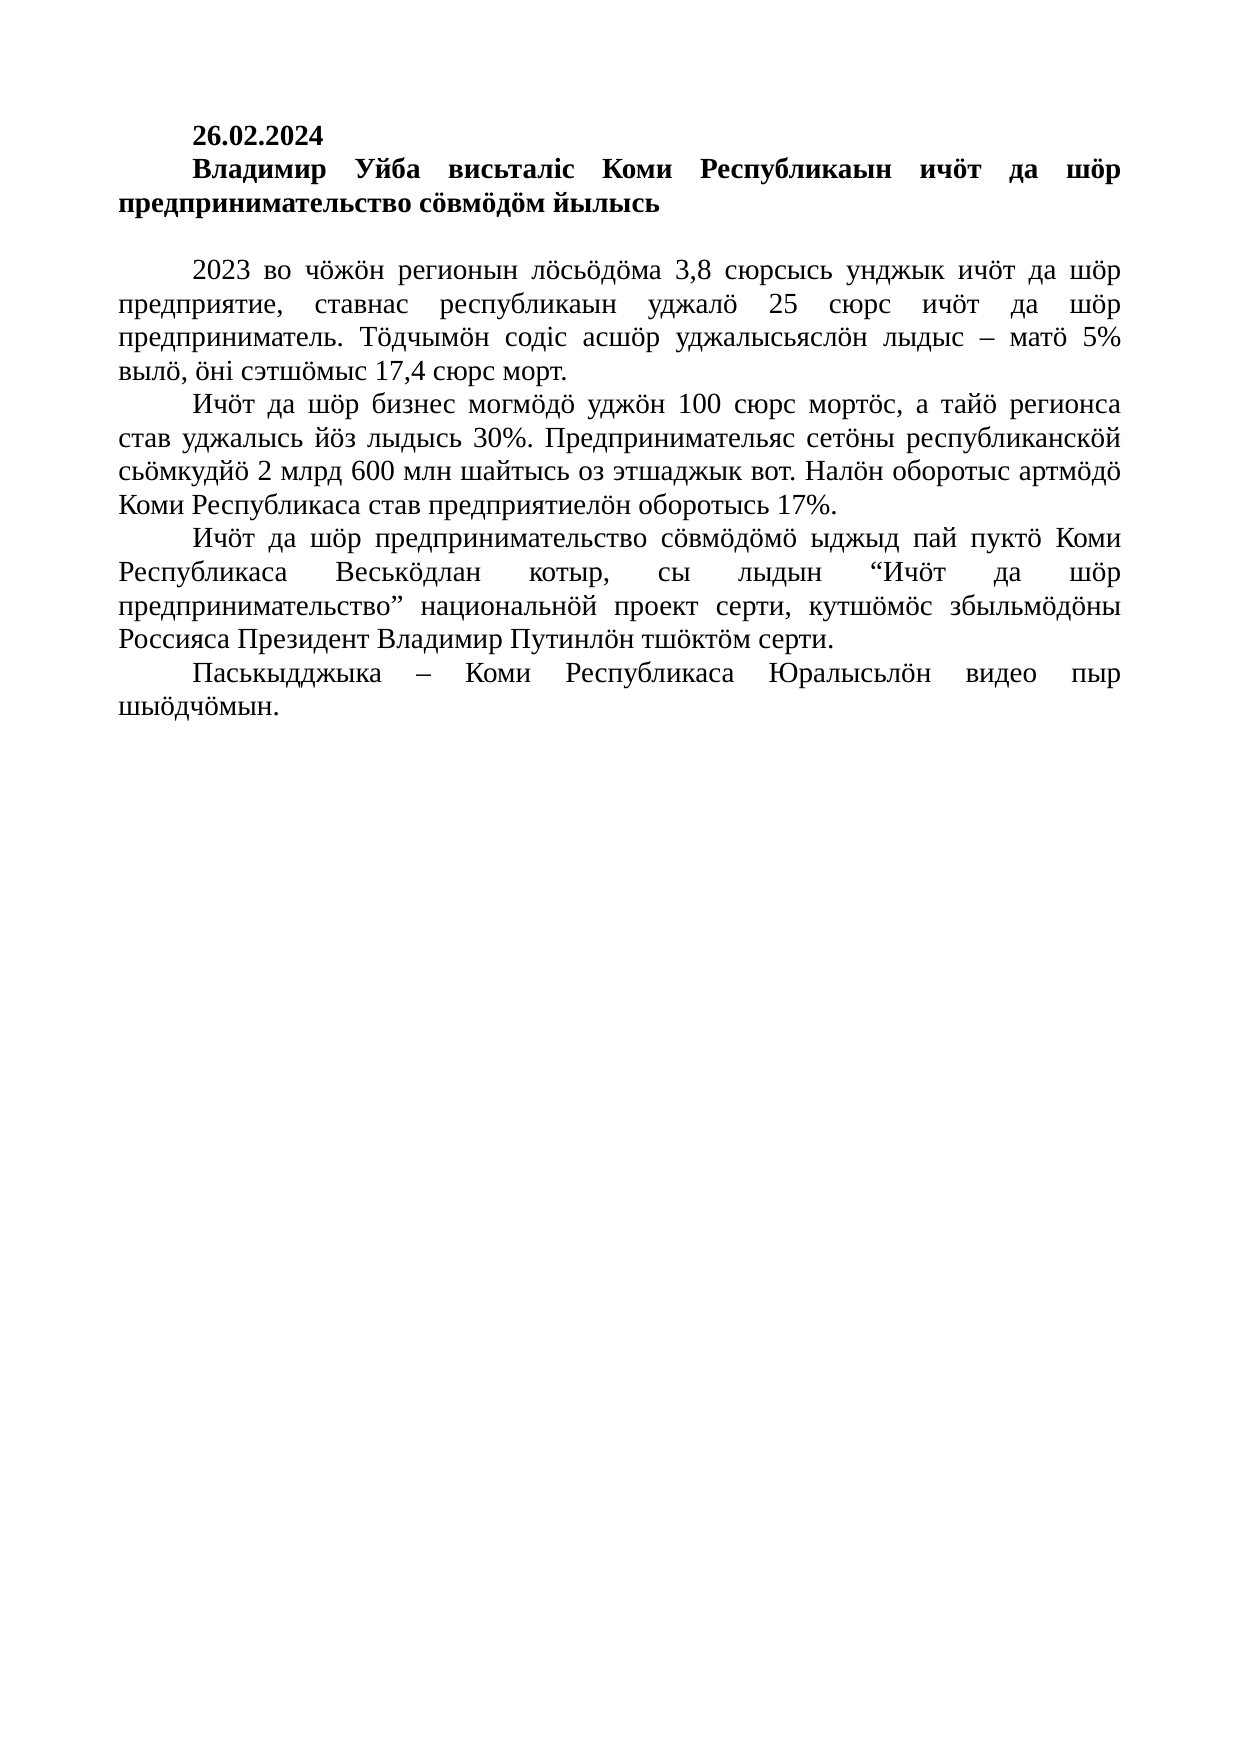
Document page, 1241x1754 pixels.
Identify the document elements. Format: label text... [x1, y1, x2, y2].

text Ичӧт да шӧр бизнес могмӧдӧ уджӧн 100 сюрс мортӧс, а тайӧ регионса став уджалысь йӧз лыдысь 30%. Предпринимательяс сетӧны республиканскӧй сьӧмкудйӧ 2 млрд 600 млн шайтысь оз этшаджык вот. Налӧн оборотыс артмӧдӧ Коми Республикаса став предприятиелӧн оборотысь 17%. [118, 386, 1122, 521]
text Ичӧт да шӧр предпринимательство сӧвмӧдӧмӧ ыджыд пай пуктӧ Коми Республикаса Веськӧдлан котыр, сы лыдын “Ичӧт да шӧр предпринимательство” национальнӧй проект серти, кутшӧмӧс збыльмӧдӧны Россияса Президент Владимир Путинлӧн тшӧктӧм серти. [118, 521, 1122, 655]
subtitle 26.02.2024 [118, 118, 1122, 152]
text Паськыдджыка – Коми Республикаса Юралысьлӧн видео пыр шыӧдчӧмын. [118, 655, 1122, 722]
text 2023 во чӧжӧн регионын лӧсьӧдӧма 3,8 сюрсысь унджык ичӧт да шӧр предприятие, ставнас республикаын уджалӧ 25 сюрс ичӧт да шӧр предприниматель. Тӧдчымӧн содіс асшӧр уджалысьяслӧн лыдыс – матӧ 5% вылӧ, ӧні сэтшӧмыс 17,4 сюрс морт. [118, 252, 1122, 386]
subtitle Владимир Уйба висьталіс Коми Республикаын ичӧт да шӧр предпринимательство сӧвмӧдӧм йылысь [118, 152, 1122, 219]
